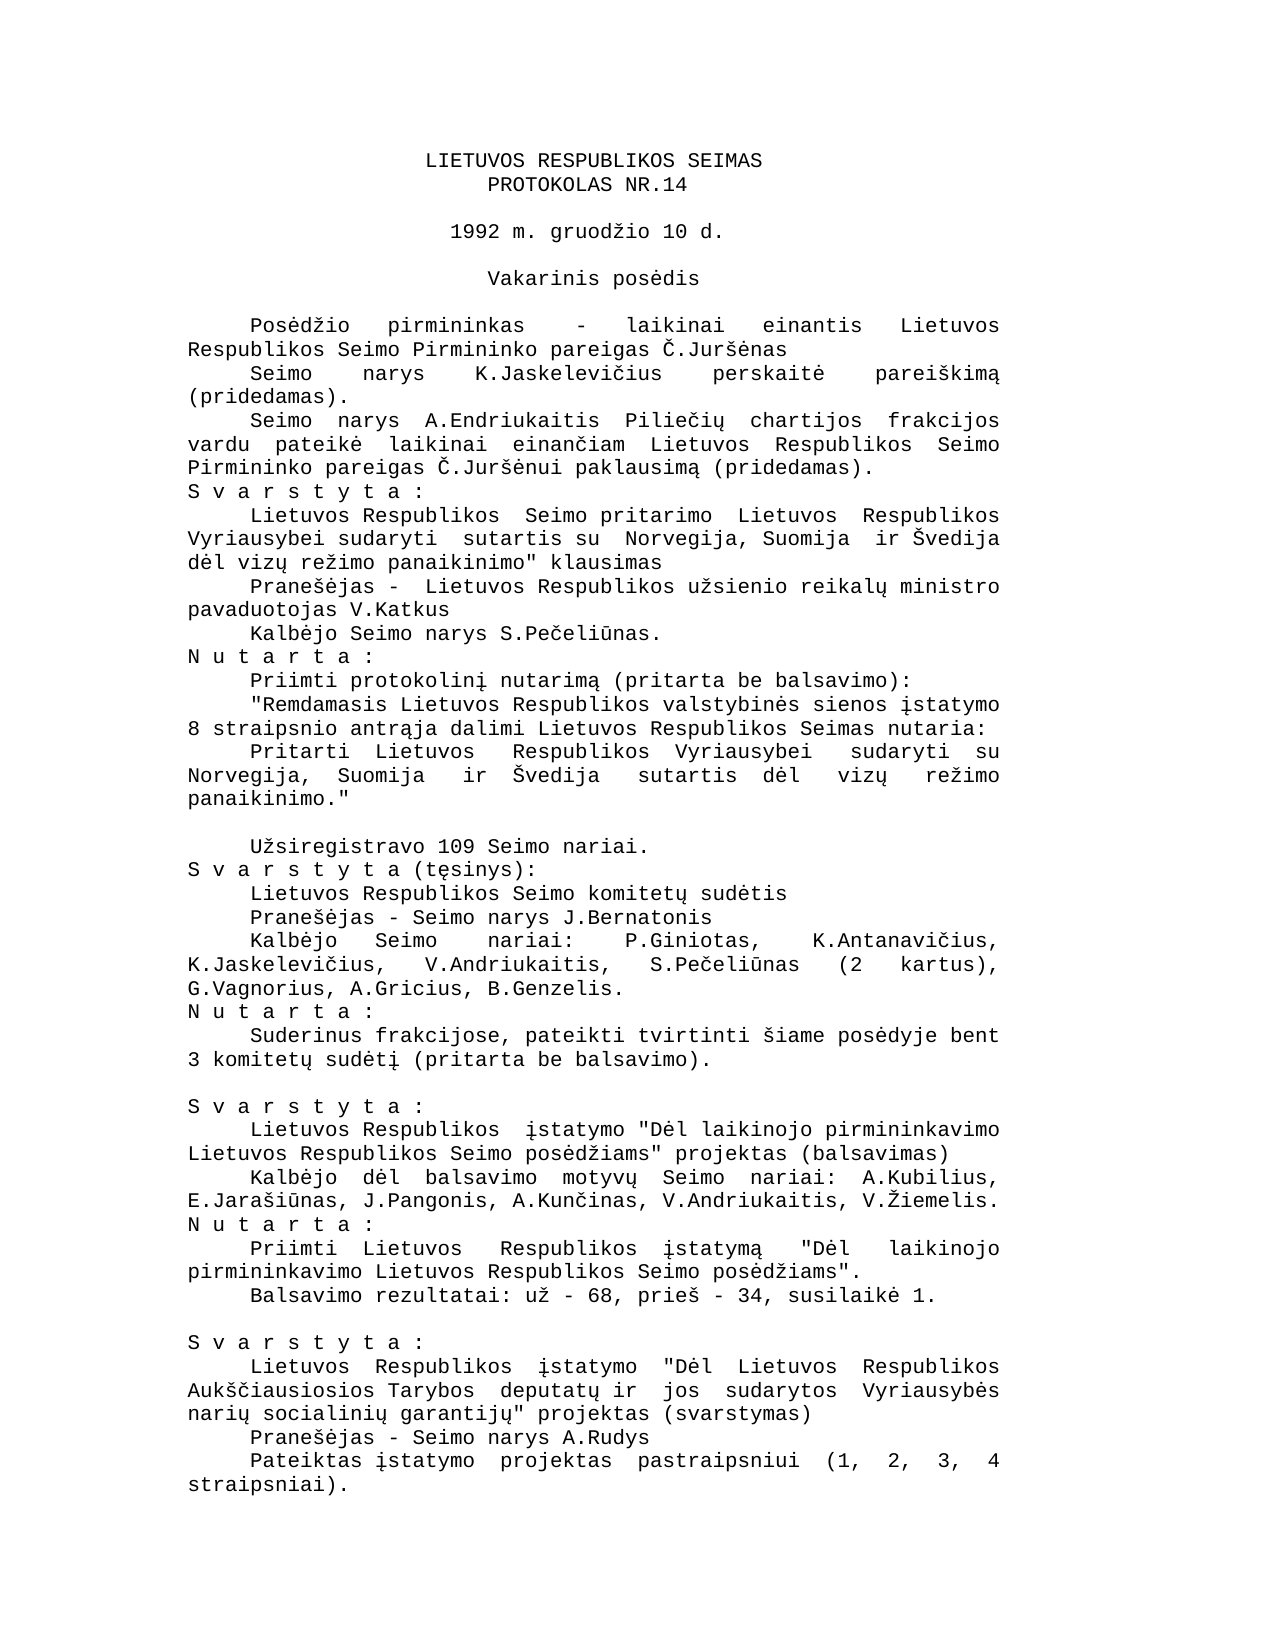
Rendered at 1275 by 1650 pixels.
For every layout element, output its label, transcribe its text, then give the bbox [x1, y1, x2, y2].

text Aukščiausiosios Tarybos deputatų ir jos sudarytos Vyriausybės [187, 1379, 1087, 1403]
text S v a r s t y t a : [187, 1332, 1087, 1356]
text 3 komitetų sudėtį (pritarta be balsavimo). [187, 1048, 1087, 1072]
text Lietuvos Respublikos Seimo posėdžiams" projektas (balsavimas) [187, 1143, 1087, 1167]
text N u t a r t a : [187, 1214, 1087, 1238]
text S v a r s t y t a (tęsinys): [187, 859, 1087, 883]
text (pridedamas). [187, 386, 1087, 410]
text Posėdžio pirmininkas - laikinai einantis Lietuvos [187, 316, 1087, 339]
text 1992 m. gruodžio 10 d. [187, 221, 1087, 244]
text Kalbėjo dėl balsavimo motyvų Seimo nariai: A.Kubilius, [187, 1167, 1087, 1190]
text Pranešėjas - Seimo narys J.Bernatonis [187, 907, 1087, 930]
text Vakarinis posėdis [187, 268, 1087, 292]
text Pateiktas įstatymo projektas pastraipsniui (1, 2, 3, 4 [187, 1451, 1087, 1474]
text Norvegija, Suomija ir Švedija sutartis dėl vizų režimo [187, 765, 1087, 788]
text K.Jaskelevičius, V.Andriukaitis, S.Pečeliūnas (2 kartus), [187, 954, 1087, 978]
text S v a r s t y t a : [187, 481, 1087, 505]
text E.Jarašiūnas, J.Pangonis, A.Kunčinas, V.Andriukaitis, V.Žiemelis. [187, 1190, 1087, 1214]
text pavaduotojas V.Katkus [187, 599, 1087, 623]
text Užsiregistravo 109 Seimo nariai. [187, 836, 1087, 859]
text Seimo narys K.Jaskelevičius perskaitė pareiškimą [187, 363, 1087, 386]
text Kalbėjo Seimo nariai: P.Giniotas, K.Antanavičius, [187, 930, 1087, 954]
text panaikinimo." [187, 788, 1087, 812]
text N u t a r t a : [187, 1001, 1087, 1025]
text Pirmininko pareigas Č.Juršėnui paklausimą (pridedamas). [187, 457, 1087, 481]
text Seimo narys A.Endriukaitis Piliečių chartijos frakcijos [187, 410, 1087, 434]
text dėl vizų režimo panaikinimo" klausimas [187, 552, 1087, 576]
text Balsavimo rezultatai: už - 68, prieš - 34, susilaikė 1. [187, 1285, 1087, 1309]
text S v a r s t y t a : [187, 1096, 1087, 1119]
text pirmininkavimo Lietuvos Respublikos Seimo posėdžiams". [187, 1261, 1087, 1285]
text Vyriausybei sudaryti sutartis su Norvegija, Suomija ir Švedija [187, 528, 1087, 552]
text Priimti protokolinį nutarimą (pritarta be balsavimo): [187, 670, 1087, 694]
text Suderinus frakcijose, pateikti tvirtinti šiame posėdyje bent [187, 1025, 1087, 1048]
text LIETUVOS RESPUBLIKOS SEIMAS [187, 150, 1087, 174]
text Pranešėjas - Lietuvos Respublikos užsienio reikalų ministro [187, 576, 1087, 599]
text Lietuvos Respublikos Seimo pritarimo Lietuvos Respublikos [187, 505, 1087, 528]
text "Remdamasis Lietuvos Respublikos valstybinės sienos įstatymo [187, 694, 1087, 717]
text narių socialinių garantijų" projektas (svarstymas) [187, 1403, 1087, 1427]
text Lietuvos Respublikos Seimo komitetų sudėtis [187, 883, 1087, 907]
text Pranešėjas - Seimo narys A.Rudys [187, 1427, 1087, 1451]
text Priimti Lietuvos Respublikos įstatymą "Dėl laikinojo [187, 1238, 1087, 1261]
text Lietuvos Respublikos įstatymo "Dėl laikinojo pirmininkavimo [187, 1119, 1087, 1143]
text straipsniai). [187, 1474, 1087, 1498]
text G.Vagnorius, A.Gricius, B.Genzelis. [187, 978, 1087, 1001]
text vardu pateikė laikinai einančiam Lietuvos Respublikos Seimo [187, 434, 1087, 457]
text N u t a r t a : [187, 647, 1087, 670]
text 8 straipsnio antrąja dalimi Lietuvos Respublikos Seimas nutaria: [187, 717, 1087, 741]
text Lietuvos Respublikos įstatymo "Dėl Lietuvos Respublikos [187, 1356, 1087, 1379]
text Respublikos Seimo Pirmininko pareigas Č.Juršėnas [187, 339, 1087, 363]
text Pritarti Lietuvos Respublikos Vyriausybei sudaryti su [187, 741, 1087, 765]
text Kalbėjo Seimo narys S.Pečeliūnas. [187, 623, 1087, 647]
text PROTOKOLAS NR.14 [187, 174, 1087, 197]
